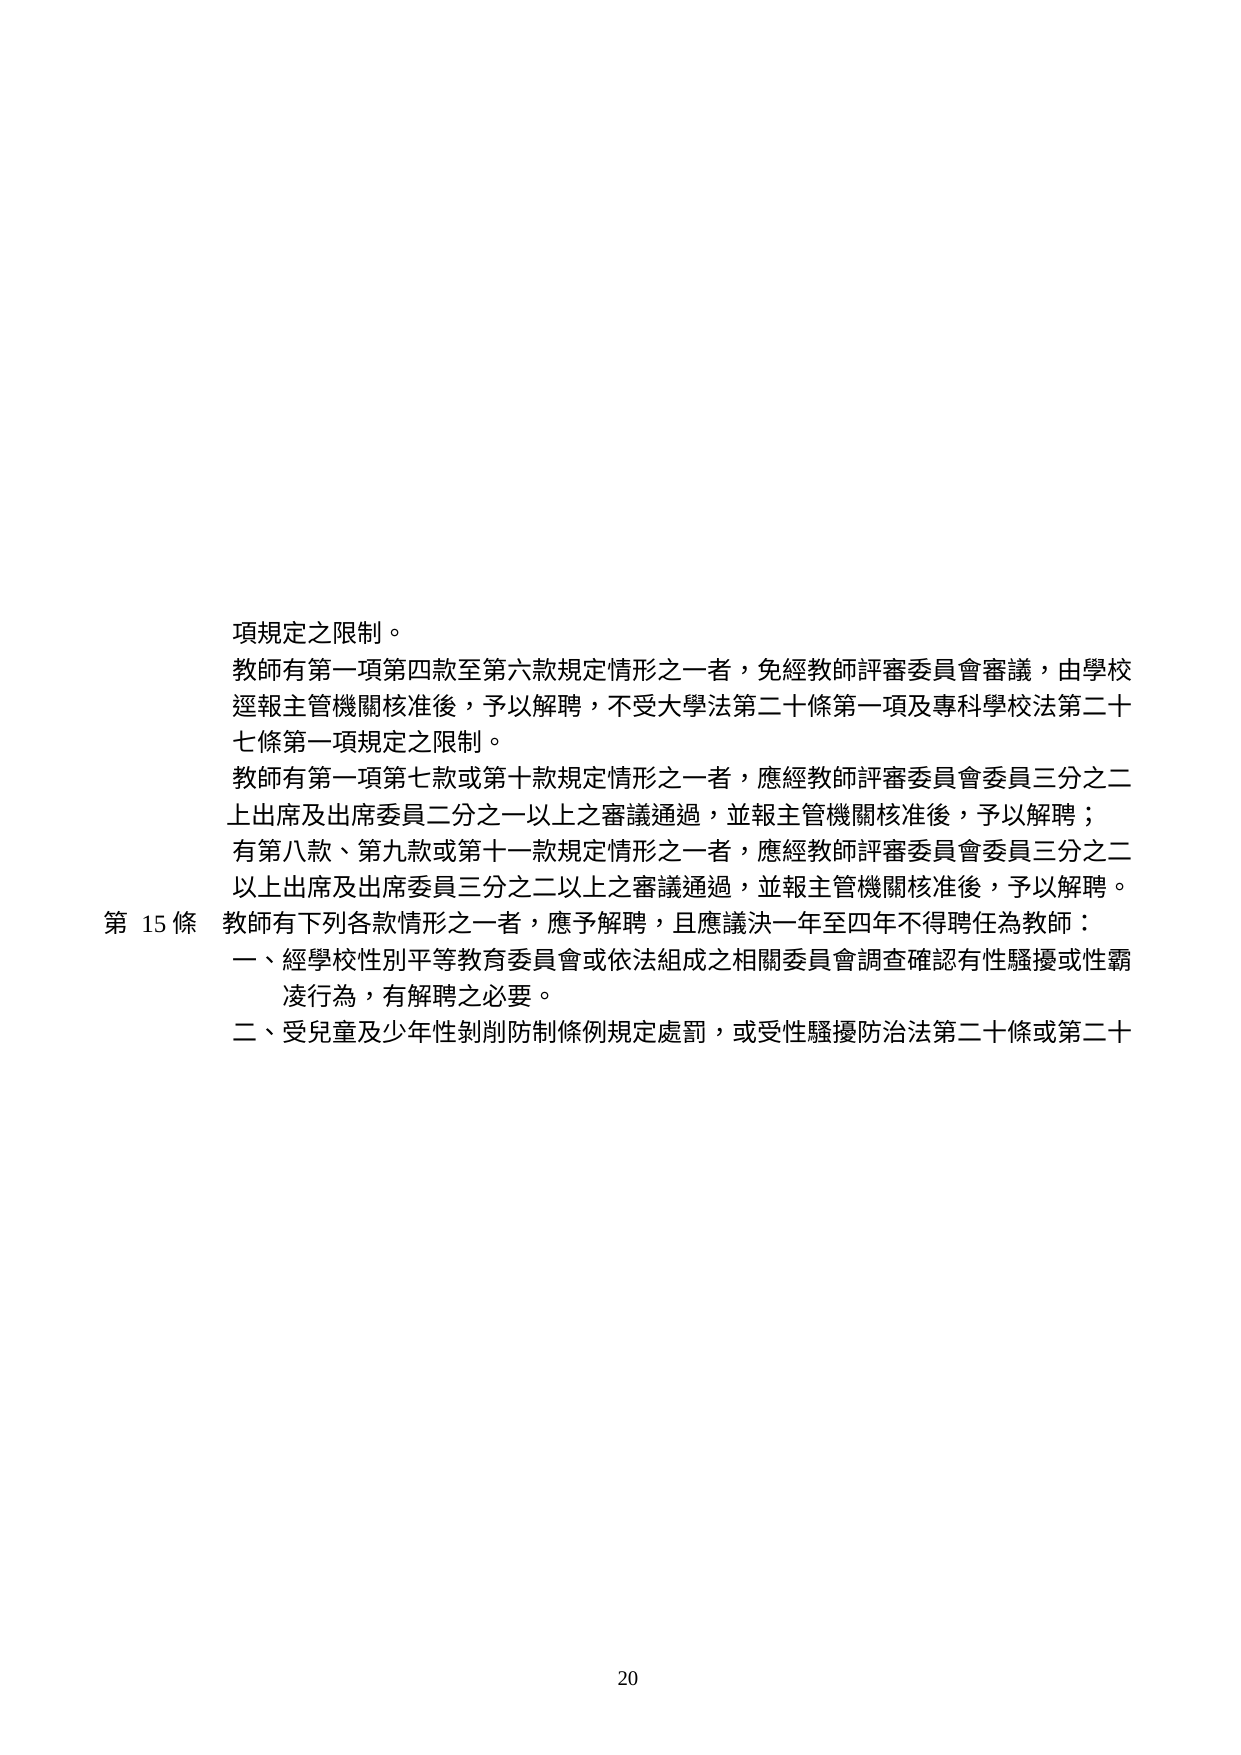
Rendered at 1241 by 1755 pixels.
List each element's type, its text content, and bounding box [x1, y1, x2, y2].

text 以上出席及出席委員三分之二以上之審議通過，並報主管機關核准後，予以解聘。 [120, 868, 1152, 904]
text 上出席及出席委員二分之一以上之審議通過，並報主管機關核准後，予以解聘； [120, 795, 1152, 831]
text 凌行為，有解聘之必要。 [120, 976, 1152, 1013]
text 第 15 條 教師有下列各款情形之一者，應予解聘，且應議決一年至四年不得聘任為教師： [103, 904, 1152, 940]
text 逕報主管機關核准後，予以解聘，不受大學法第二十條第一項及專科學校法第二十 [120, 686, 1152, 723]
text 教師有第一項第七款或第十款規定情形之一者，應經教師評審委員會委員三分之二 [120, 759, 1152, 795]
text 七條第一項規定之限制。 [120, 723, 1152, 759]
text 教師有第一項第四款至第六款規定情形之一者，免經教師評審委員會審議，由學校 [120, 650, 1152, 686]
text 一、經學校性別平等教育委員會或依法組成之相關委員會調查確認有性騷擾或性霸 [120, 940, 1152, 976]
text 二、受兒童及少年性剝削防制條例規定處罰，或受性騷擾防治法第二十條或第二十 [120, 1013, 1152, 1049]
text 項規定之限制。 [120, 614, 1152, 650]
text 有第八款、第九款或第十一款規定情形之一者，應經教師評審委員會委員三分之二 [120, 831, 1152, 868]
